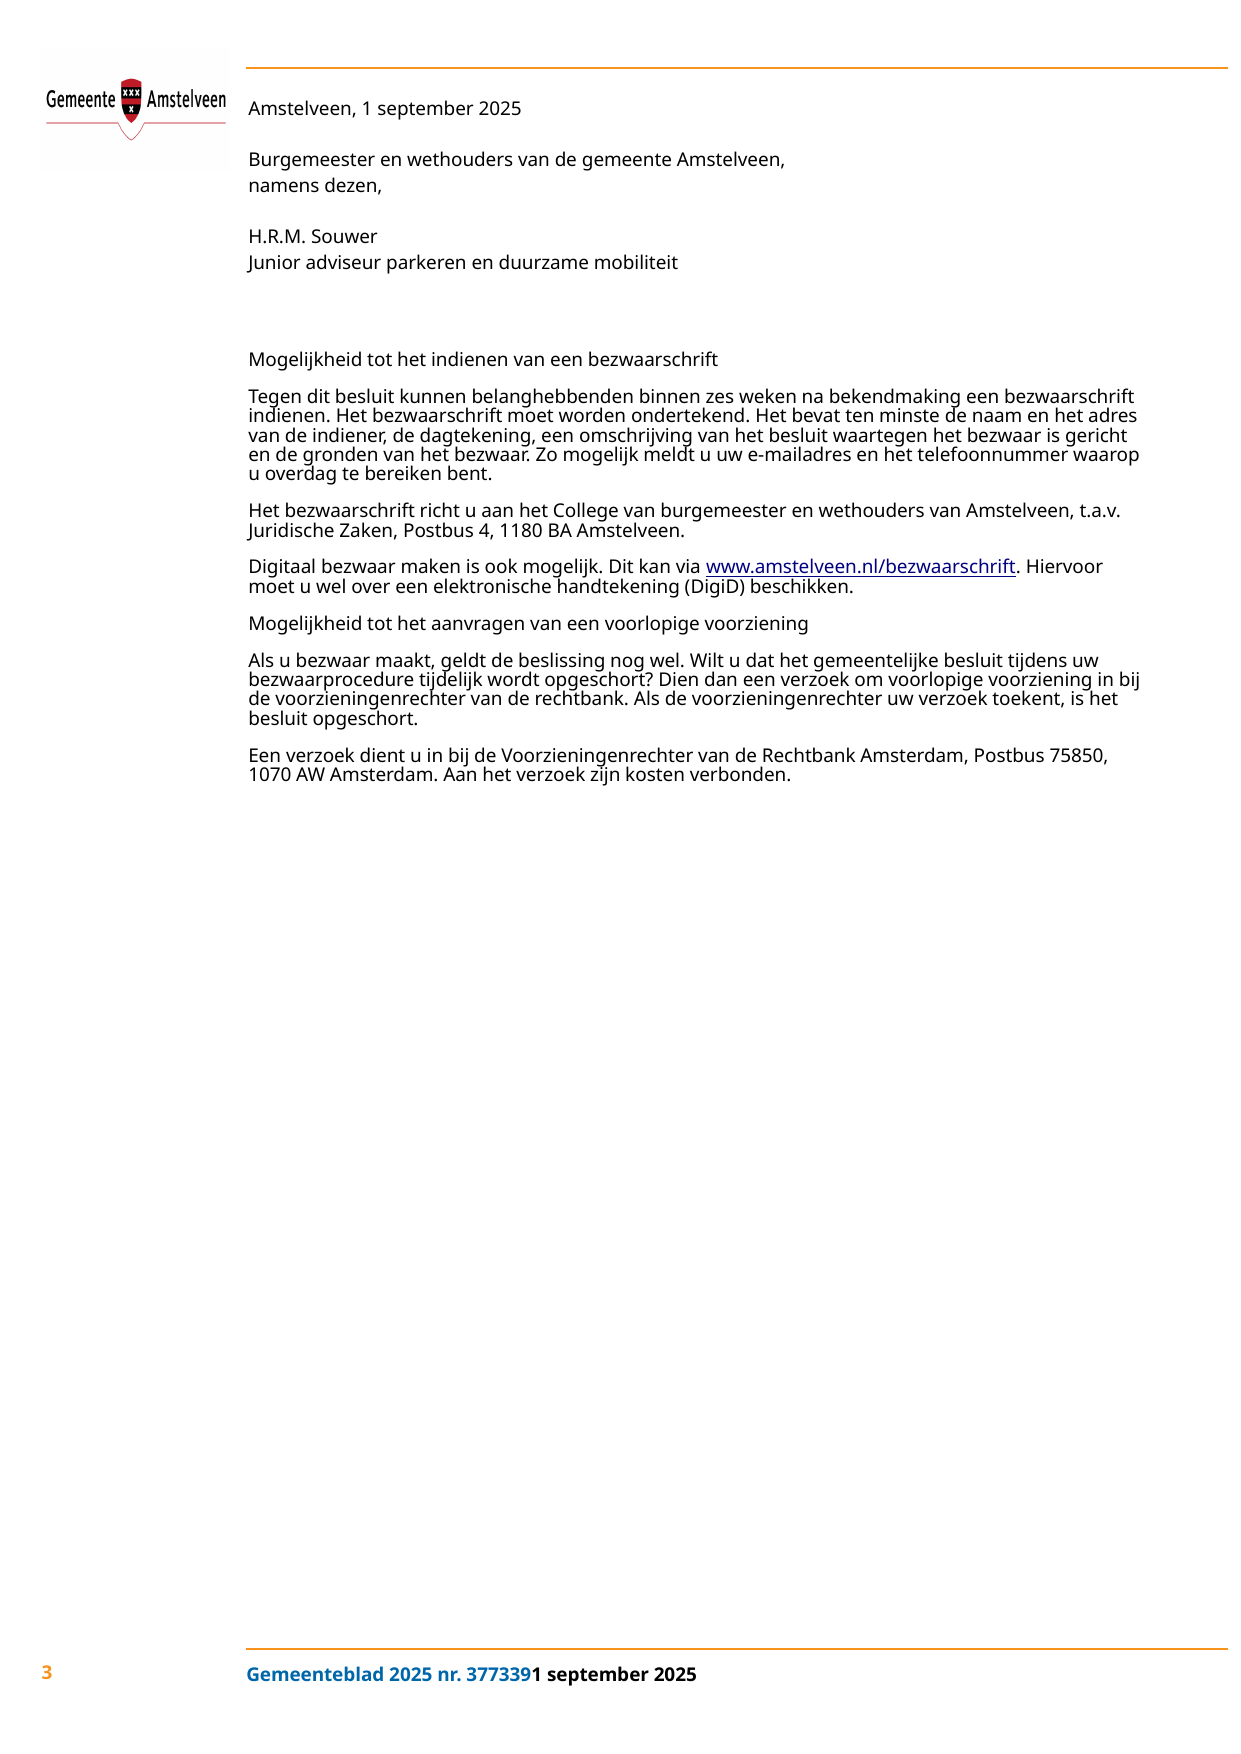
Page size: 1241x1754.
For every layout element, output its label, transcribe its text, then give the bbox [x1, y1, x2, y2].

text namens dezen, [248, 172, 1152, 198]
text Amstelveen, 1 september 2025 [248, 95, 1152, 121]
text Tegen dit besluit kunnen belanghebbenden binnen zes weken na bekendmaking een bezwaarschrift indienen. Het bezwaarschrift moet worden ondertekend. Het bevat ten minste de naam en het adres van de indiener, de dagtekening, een omschrijving van het besluit waartegen het bezwaar is gericht en de gronden van het bezwaar. Zo mogelijk meldt u uw e-mailadres en het telefoonnummer waarop u overdag te bereiken bent. [248, 388, 1152, 484]
text Burgemeester en wethouders van de gemeente Amstelveen, [248, 146, 1152, 172]
text Junior adviseur parkeren en duurzame mobiliteit [248, 249, 1152, 275]
text Een verzoek dient u in bij de Voorzieningenrechter van de Rechtbank Amsterdam, Postbus 75850, 1070 AW Amsterdam. Aan het verzoek zijn kosten verbonden. [248, 747, 1152, 785]
text Het bezwaarschrift richt u aan het College van burgemeester en wethouders van Amstelveen, t.a.v. Juridische Zaken, Postbus 4, 1180 BA Amstelveen. [248, 502, 1152, 541]
text Digitaal bezwaar maken is ook mogelijk. Dit kan via www.amstelveen.nl/bezwaarschrift. Hiervoor moet u wel over een elektronische handtekening (DigiD) beschikken. [248, 558, 1152, 597]
text H.R.M. Souwer [248, 223, 1152, 249]
text Mogelijkheid tot het indienen van een bezwaarschrift [248, 351, 1152, 371]
text Als u bezwaar maakt, geldt de beslissing nog wel. Wilt u dat het gemeentelijke besluit tijdens uw bezwaarprocedure tijdelijk wordt opgeschort? Dien dan een verzoek om voorlopige voorziening in bij de voorzieningenrechter van de rechtbank. Als de voorzieningenrechter uw verzoek toekent, is het besluit opgeschort. [248, 652, 1152, 729]
text Mogelijkheid tot het aanvragen van een voorlopige voorziening [248, 615, 1152, 634]
picture [41, 47, 231, 172]
